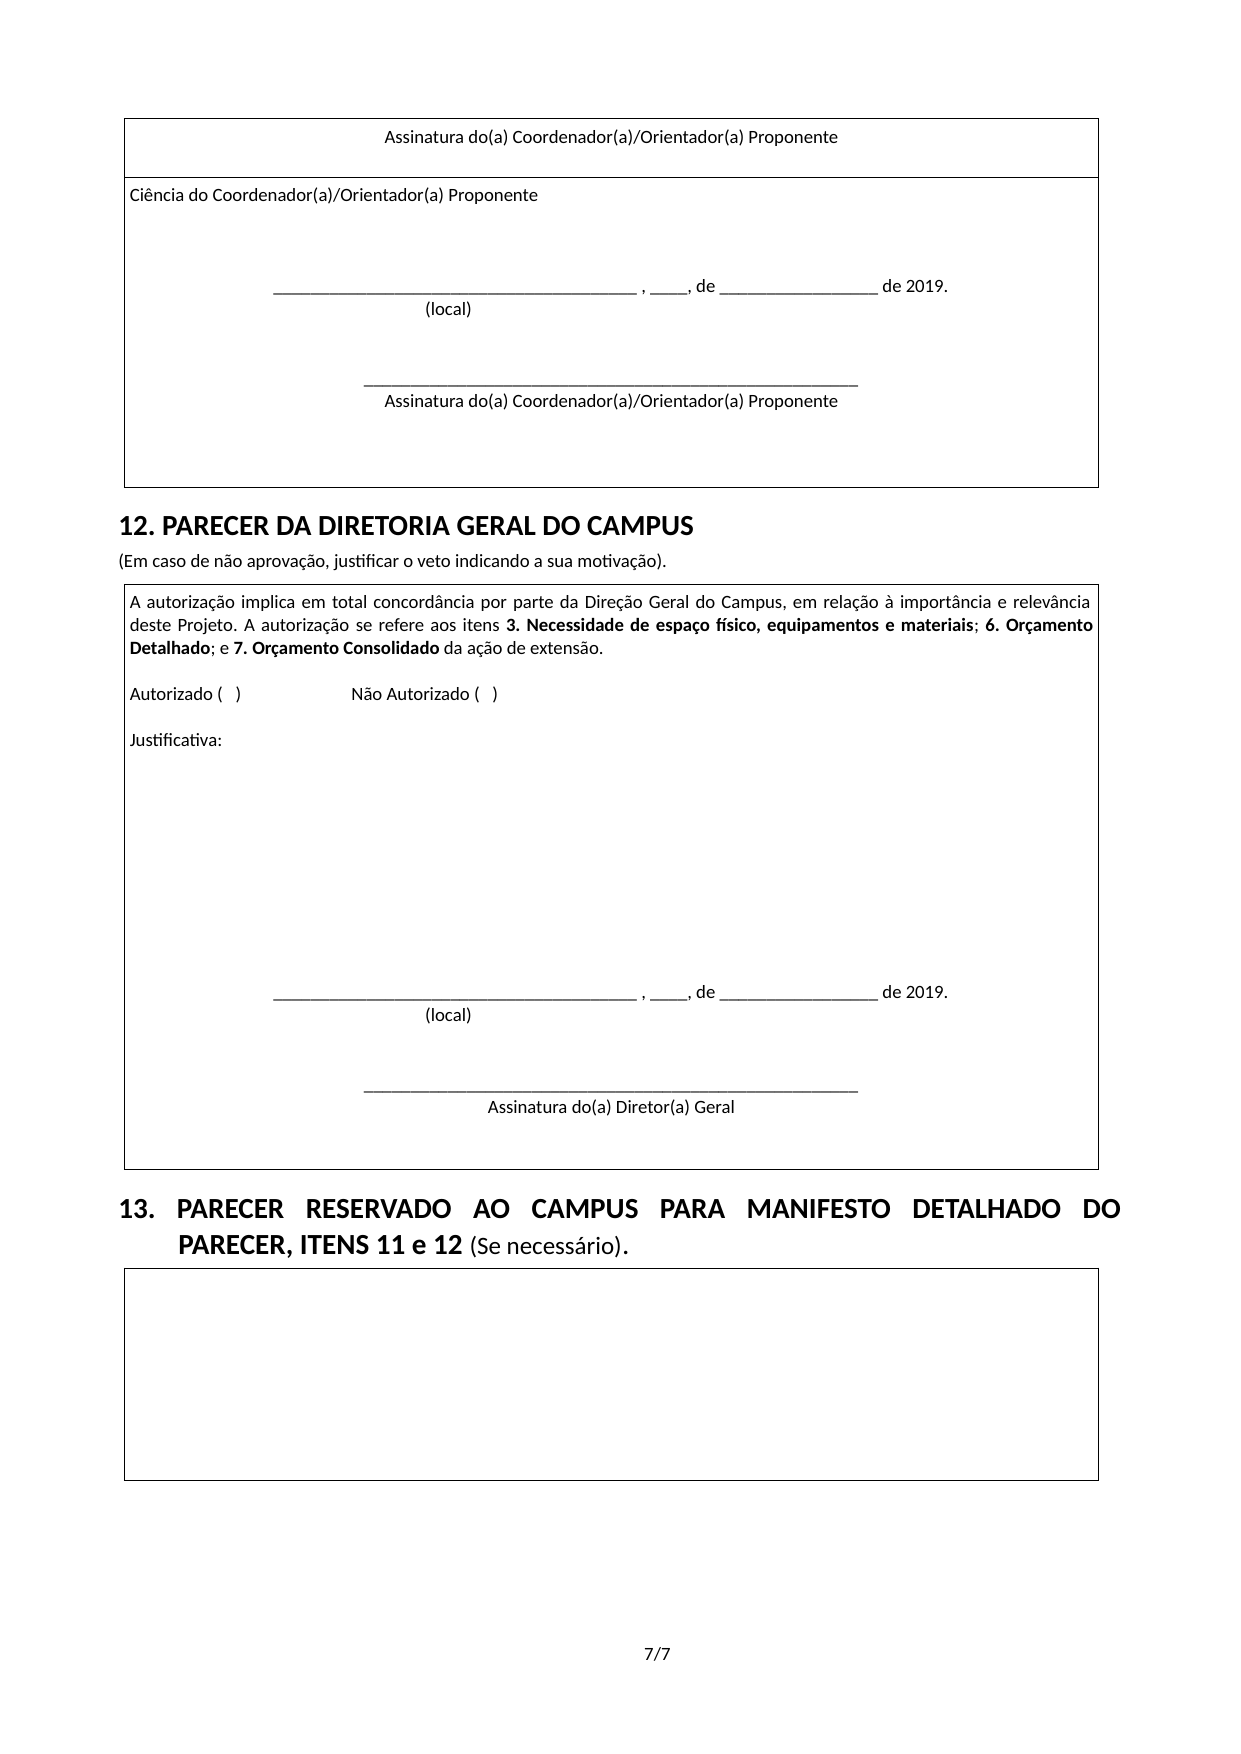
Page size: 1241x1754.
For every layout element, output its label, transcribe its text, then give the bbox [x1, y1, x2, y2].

table_header A autorização implica em total concordância por parte da Direção Geral do Campus, em relação à importância e relevância deste Projeto. A autorização se refere aos itens 3. Necessidade de espaço físico, equipamentos e materiais; 6. Orçamento Detalhado; e 7. Orçamento Consolidado da ação de extensão. Autorizado ( ) Não Autorizado ( ) Justificativa: _______________________________________ , ____, de _________________ de 2019. (local) _____________________________________________________ Assinatura do(a) Diretor(a) Geral [125, 585, 1098, 1169]
table_cell Ciência do Coordenador(a)/Orientador(a) Proponente _______________________________________ , ____, de _________________ de 2019. (local) _____________________________________________________ Assinatura do(a) Coordenador(a)/Orientador(a) Proponente [125, 178, 1098, 486]
subtitle 13. PARECER RESERVADO AO CAMPUS PARA MANIFESTO DETALHADO DO PARECER, ITENS 11 e 12 (Se necessário). [118, 1191, 1122, 1262]
table_header Assinatura do(a) Coordenador(a)/Orientador(a) Proponente [125, 119, 1098, 176]
table_header [125, 1269, 1098, 1480]
subtitle 12. PARECER DA DIRETORIA GERAL DO CAMPUS [118, 507, 1122, 543]
text (Em caso de não aprovação, justificar o veto indicando a sua motivação). [118, 549, 1122, 572]
